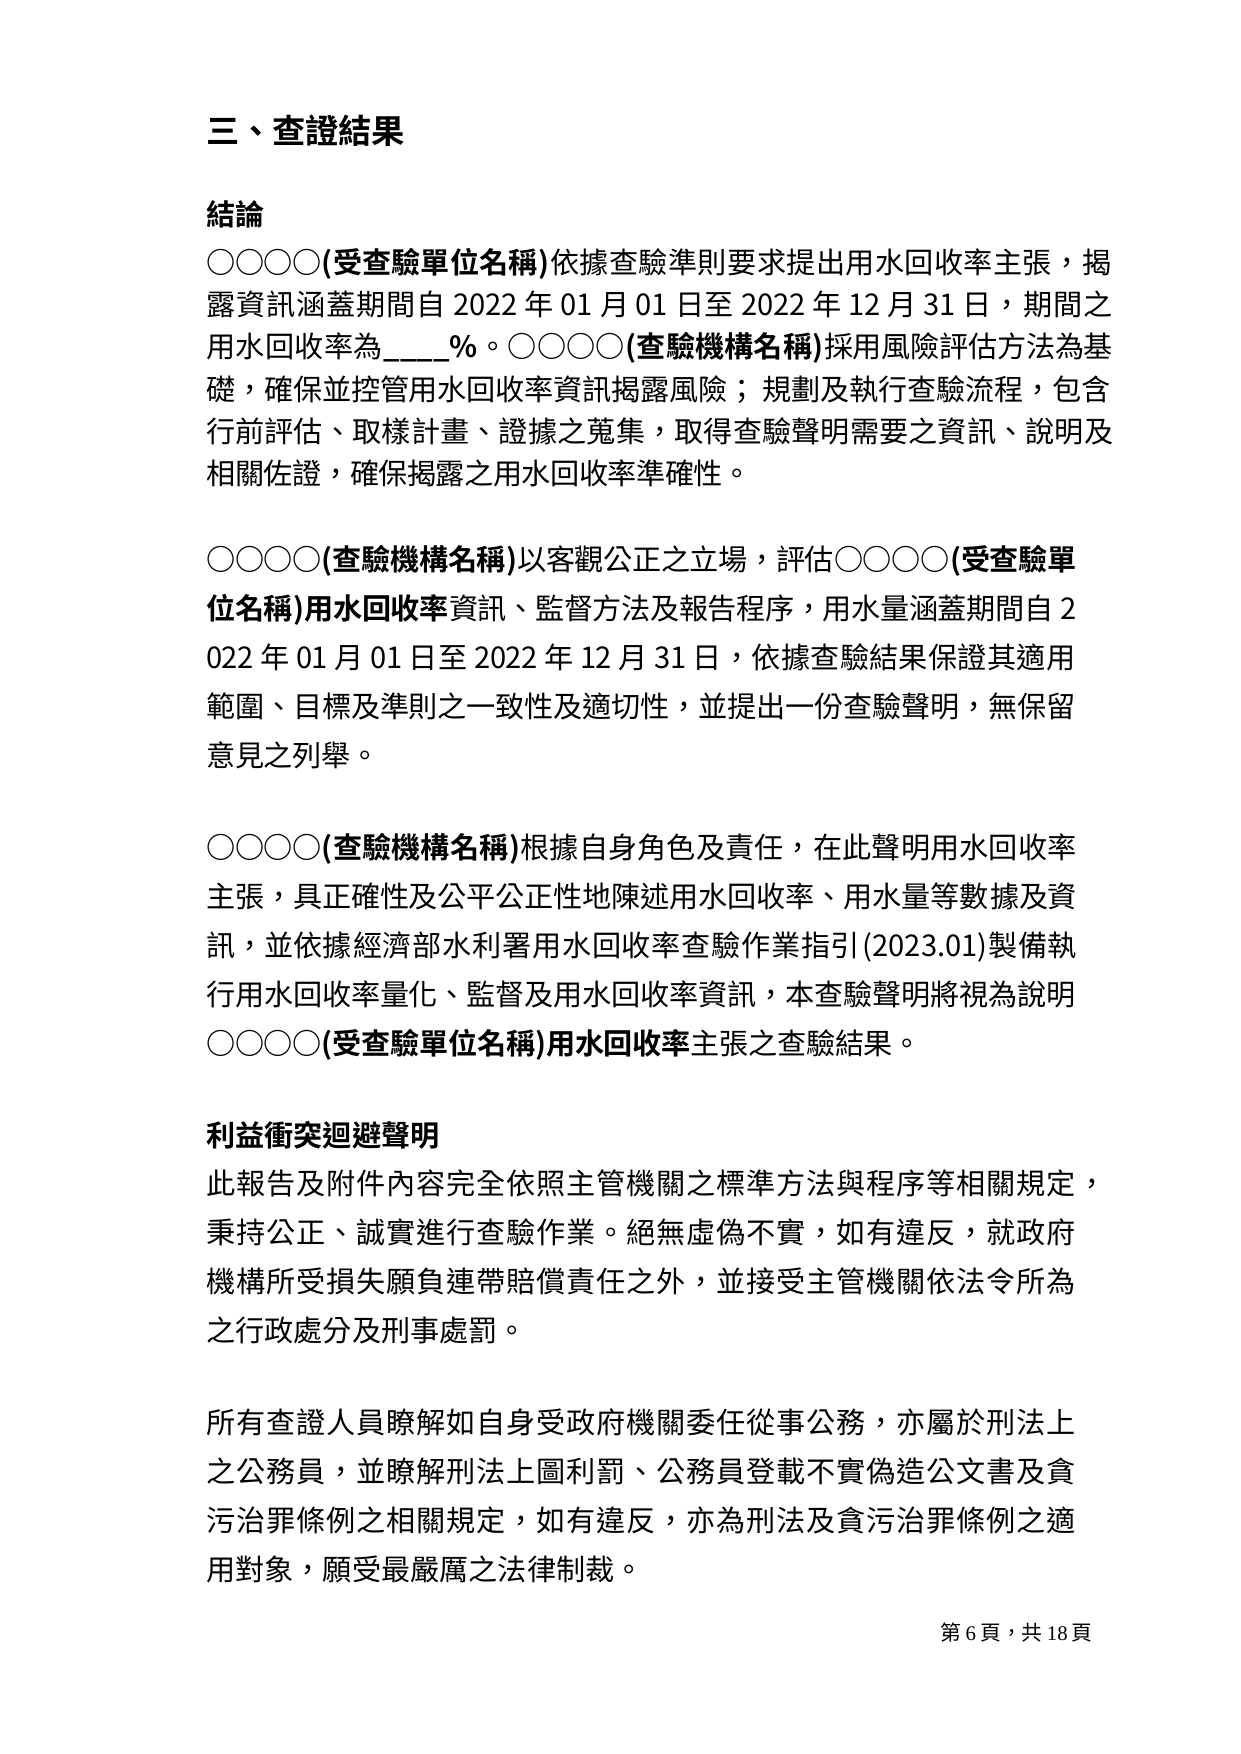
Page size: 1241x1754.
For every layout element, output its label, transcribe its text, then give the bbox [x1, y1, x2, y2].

text ○○○○(查驗機構名稱)以客觀公正之立場，評估○○○○(受查驗單位名稱)用水回收率資訊、監督方法及報告程序，用水量涵蓋期間自2022年01月01日至2022年12月31日，依據查驗結果保證其適用範圍、目標及準則之一致性及適切性，並提出一份查驗聲明，無保留意見之列舉。 [206, 537, 1077, 775]
subtitle 利益衝突迴避聲明 [206, 1113, 1113, 1155]
text 所有查證人員瞭解如自身受政府機關委任從事公務，亦屬於刑法上之公務員，並瞭解刑法上圖利罰、公務員登載不實偽造公文書及貪污治罪條例之相關規定，如有違反，亦為刑法及貪污治罪條例之適用對象，願受最嚴厲之法律制裁。 [206, 1400, 1077, 1589]
text 此報告及附件內容完全依照主管機關之標準方法與程序等相關規定，秉持公正、誠實進行查驗作業。絕無虛偽不實，如有違反，就政府機構所受損失願負連帶賠償責任之外，並接受主管機關依法令所為之行政處分及刑事處罰。 [206, 1161, 1077, 1350]
text ○○○○(受查驗單位名稱)依據查驗準則要求提出用水回收率主張，揭露資訊涵蓋期間自2022年01月01日至2022年12月31日，期間之用水回收率為____%。○○○○(查驗機構名稱)採用風險評估方法為基礎，確保並控管用水回收率資訊揭露風險； 規劃及執行查驗流程，包含行前評估、取樣計畫、證據之蒐集，取得查驗聲明需要之資訊、說明及相關佐證，確保揭露之用水回收率準確性。 [206, 239, 1113, 493]
text 三、查證結果 [206, 105, 1113, 153]
subtitle 結論 [206, 192, 1113, 234]
text ○○○○(查驗機構名稱)根據自身角色及責任，在此聲明用水回收率主張，具正確性及公平公正性地陳述用水回收率、用水量等數據及資訊，並依據經濟部水利署用水回收率查驗作業指引(2023.01)製備執行用水回收率量化、監督及用水回收率資訊，本查驗聲明將視為說明○○○○(受查驗單位名稱)用水回收率主張之查驗結果。 [206, 825, 1077, 1063]
